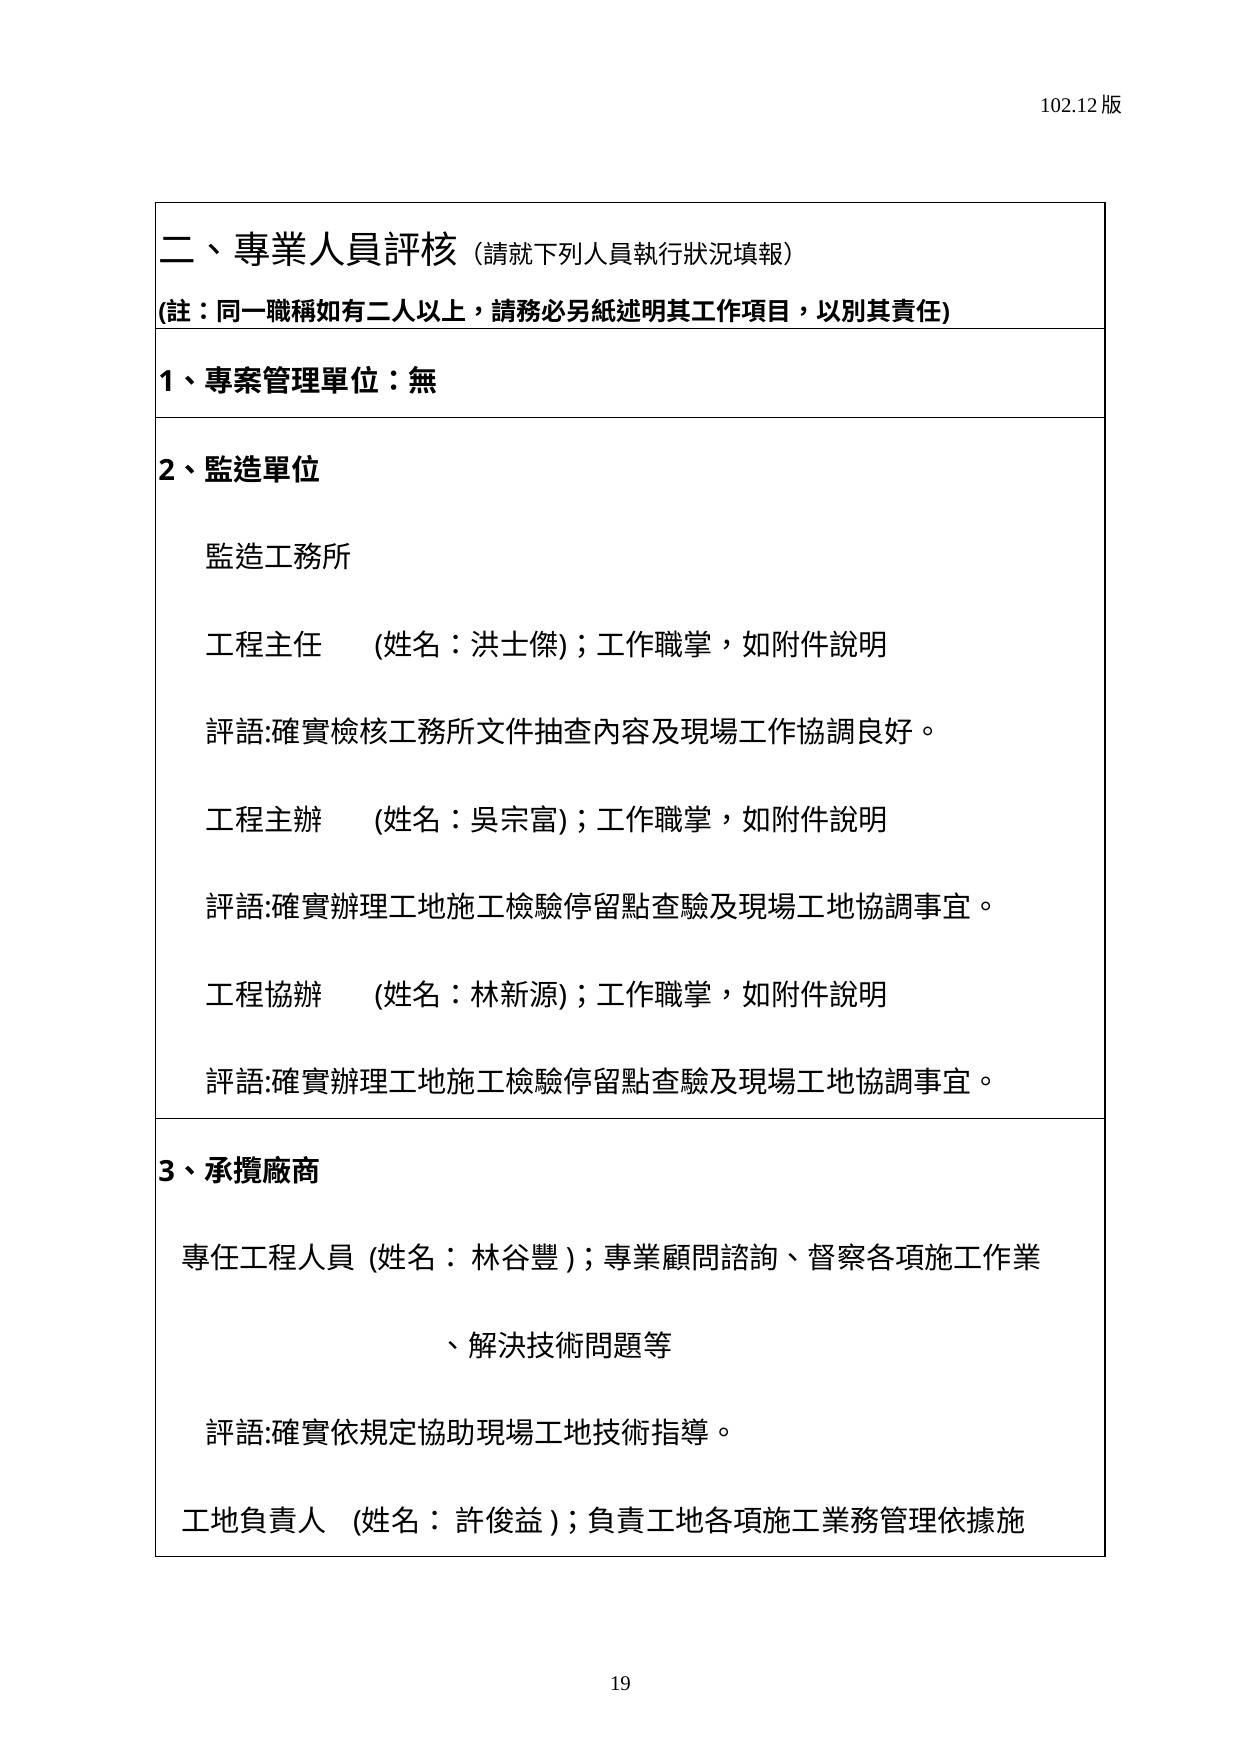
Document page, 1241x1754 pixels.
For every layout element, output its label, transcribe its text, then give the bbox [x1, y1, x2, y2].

table_cell 2、監造單位 監造工務所 工程主任 (姓名：洪士傑)；工作職掌，如附件說明 評語:確實檢核工務所文件抽查內容及現場工作協調良好。 工程主辦 (姓名：吳宗富)；工作職掌，如附件說明 評語:確實辦理工地施工檢驗停留點查驗及現場工地協調事宜。 工程協辦 (姓名：林新源)；工作職掌，如附件說明 評語:確實辦理工地施工檢驗停留點查驗及現場工地協調事宜。 [156, 418, 1104, 1118]
table_cell 3、承攬廠商 專任工程人員 (姓名： 林谷豐 )；專業顧問諮詢、督察各項施工作業 、解決技術問題等 評語:確實依規定協助現場工地技術指導。 工地負責人 (姓名： 許俊益 )；負責工地各項施工業務管理依據施 [156, 1119, 1104, 1556]
table_header 二、專業人員評核（請就下列人員執行狀況填報） (註：同一職稱如有二人以上，請務必另紙述明其工作項目，以別其責任) [156, 203, 1104, 328]
table_cell 1、專案管理單位：無 [156, 329, 1104, 417]
